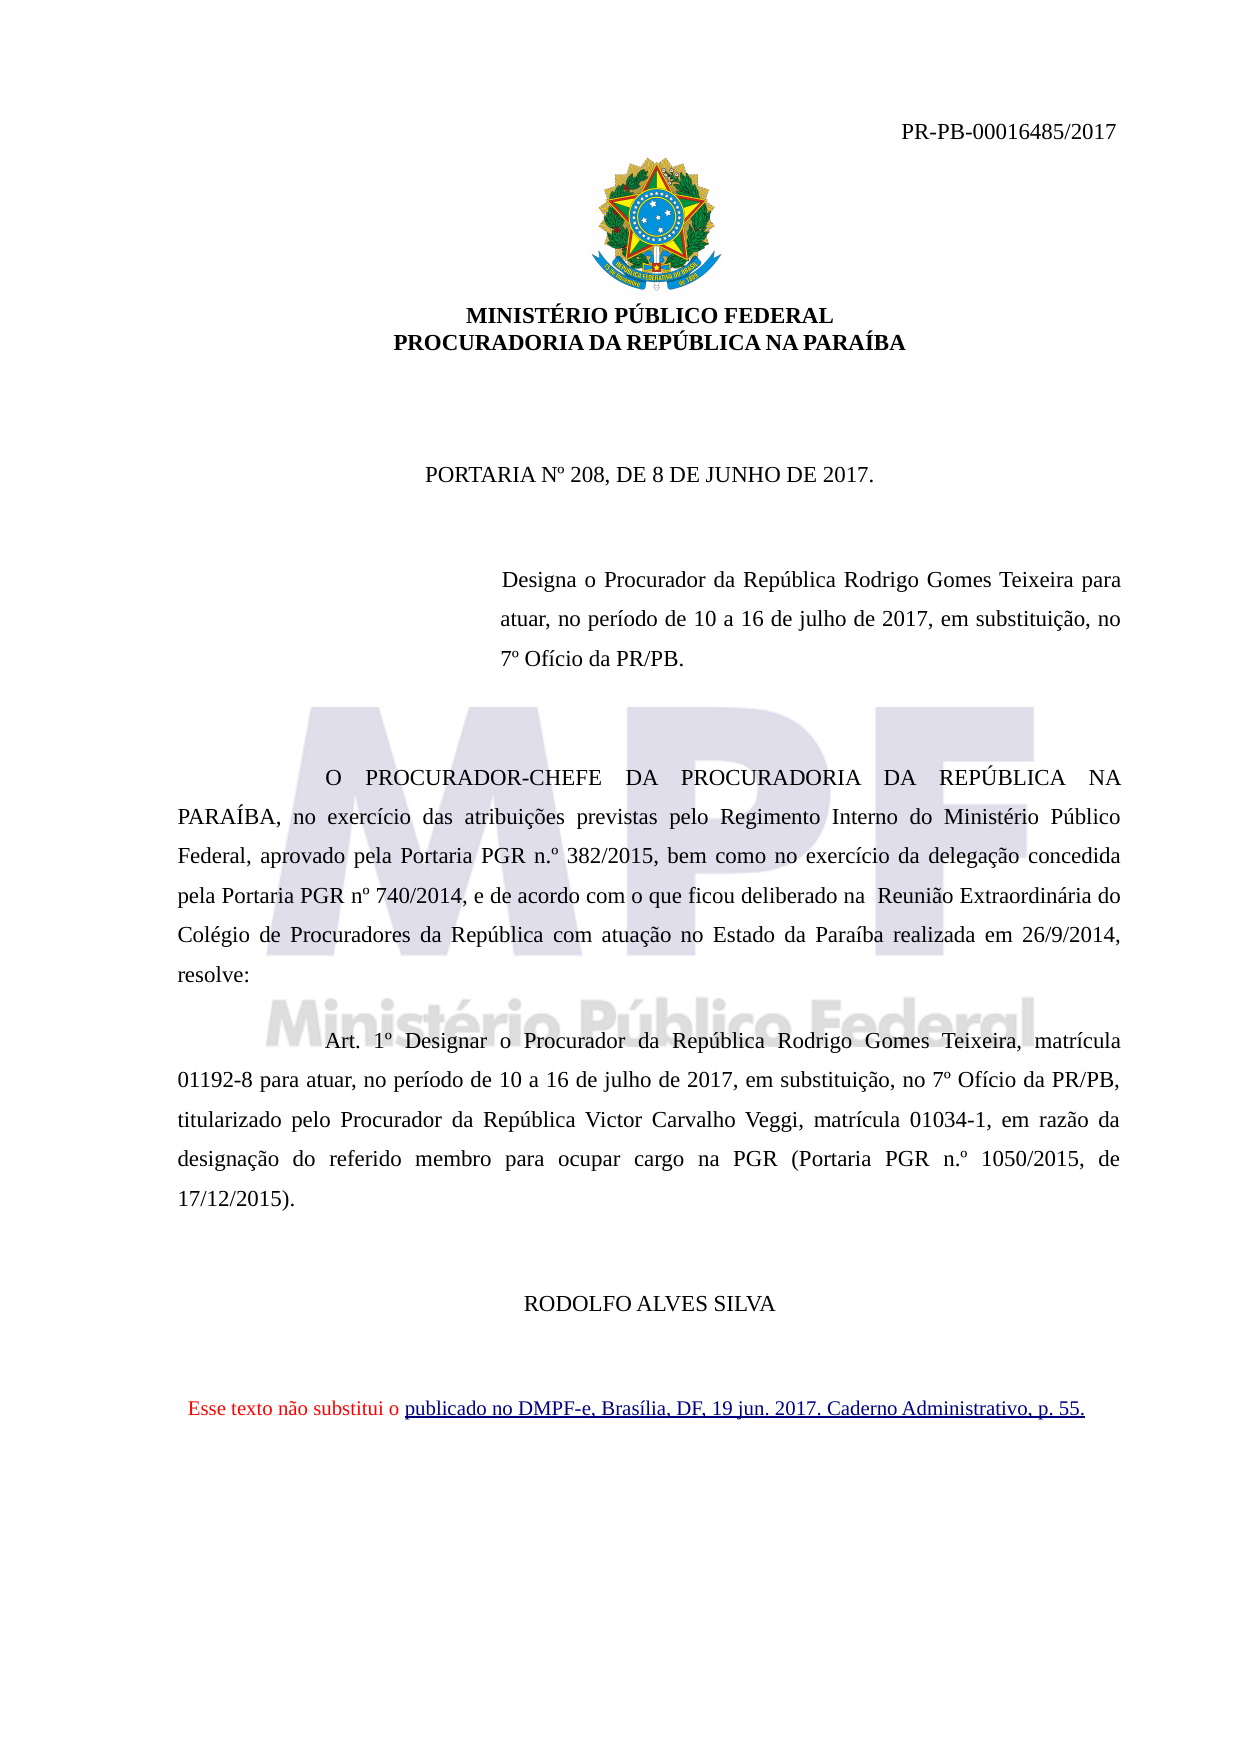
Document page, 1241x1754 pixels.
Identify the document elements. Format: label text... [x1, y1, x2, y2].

text Designa o Procurador da República Rodrigo Gomes Teixeira para atuar, no período de 10 a 16 de julho de 2017, em substituição, no 7º Ofício da PR/PB. [500, 566, 1122, 671]
text O PROCURADOR-CHEFE DA PROCURADORIA DA REPÚBLICA NA PARAÍBA, no exercício das atribuições previstas pelo Regimento Interno do Ministério Público Federal, aprovado pela Portaria PGR n.º 382/2015, bem como no exercício da delegação concedida pela Portaria PGR nº 740/2014, e de acordo com o que ficou deliberado na Reunião Extraordinária do Colégio de Procuradores da República com atuação no Estado da Paraíba realizada em 26/9/2014, resolve: [177, 763, 1122, 987]
text RODOLFO ALVES SILVA [177, 1290, 1122, 1316]
text PORTARIA Nº 208, DE 8 DE JUNHO DE 2017. [177, 461, 1122, 487]
picture [587, 155, 726, 294]
picture [266, 707, 1034, 763]
text Esse texto não substitui o publicado no DMPF-e, Brasília, DF, 19 jun. 2017. Caderno Administrativo, p. 55. [177, 1395, 1122, 1419]
picture [266, 987, 1034, 1027]
text MINISTÉRIO PÚBLICO FEDERAL [177, 302, 1122, 329]
text PROCURADORIA DA REPÚBLICA NA PARAÍBA [177, 329, 1122, 355]
text PR-PB-00016485/2017 [177, 118, 1122, 144]
text Art. 1º Designar o Procurador da República Rodrigo Gomes Teixeira, matrícula 01192-8 para atuar, no período de 10 a 16 de julho de 2017, em substituição, no 7º Ofício da PR/PB, titularizado pelo Procurador da República Victor Carvalho Veggi, matrícula 01034-1, em razão da designação do referido membro para ocupar cargo na PGR (Portaria PGR n.º 1050/2015, de 17/12/2015). [177, 1027, 1122, 1211]
